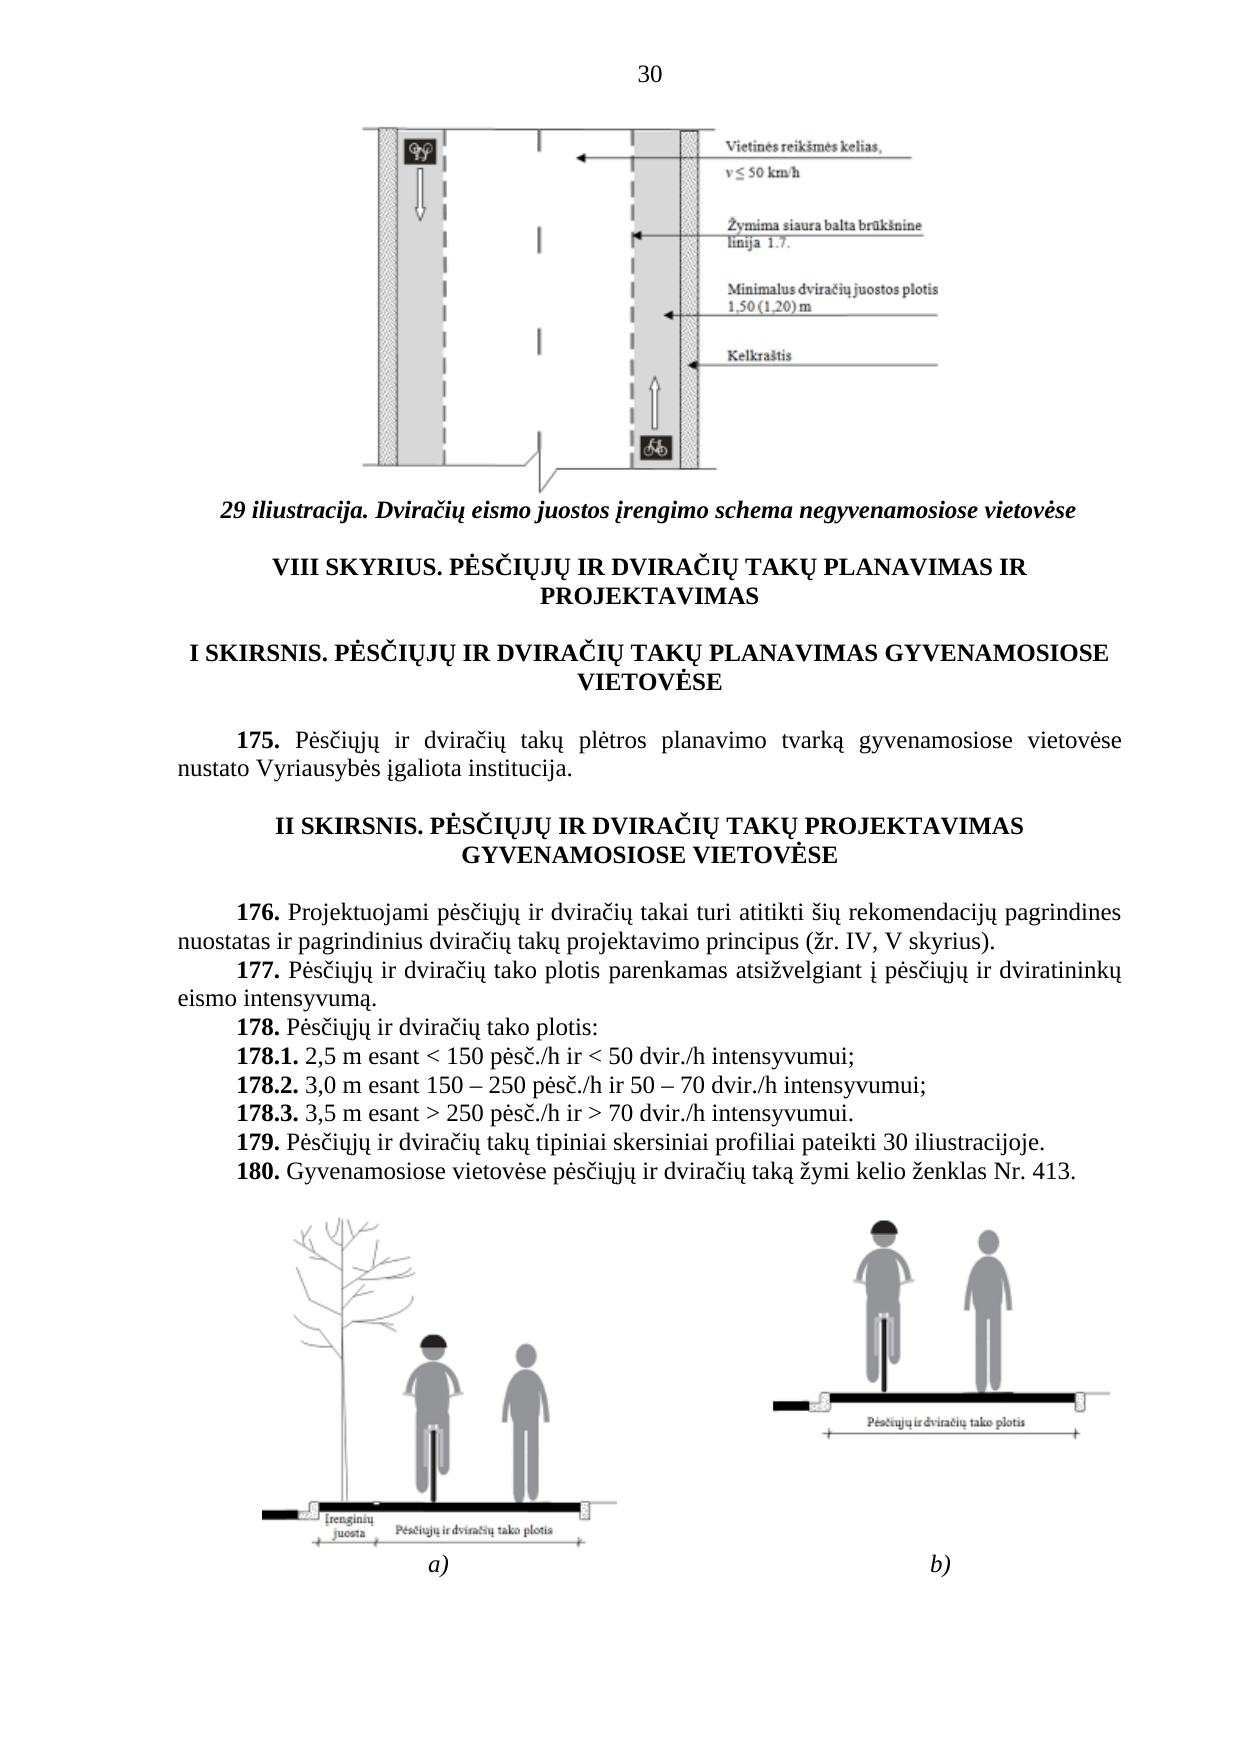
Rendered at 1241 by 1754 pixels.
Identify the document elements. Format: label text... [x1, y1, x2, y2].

text 178.2. 3,0 m esant 150 – 250 pėsč./h ir 50 – 70 dvir./h intensyvumui; [177, 1070, 1122, 1098]
text 175. Pėsčiųjų ir dviračių takų plėtros planavimo tvarką gyvenamosiose vietovėse nustato Vyriausybės įgaliota institucija. [177, 725, 1122, 782]
text II SKIRSNIS. PĖSČIŲJŲ IR DVIRAČIŲ TAKŲ PROJEKTAVIMAS GYVENAMOSIOSE VIETOVĖSE [177, 811, 1122, 868]
table_cell a) [189, 1549, 691, 1578]
table_header (pav.) [691, 1214, 1192, 1549]
text 178.1. 2,5 m esant < 150 pėsč./h ir < 50 dvir./h intensyvumui; [177, 1041, 1122, 1070]
table_cell b) [691, 1549, 1192, 1578]
text 179. Pėsčiųjų ir dviračių takų tipiniai skersiniai profiliai pateikti 30 iliustracijoje. [177, 1127, 1122, 1156]
table_header (pav.) [189, 1214, 262, 1549]
text VIII SKYRIUS. PĖSČIŲJŲ IR DVIRAČIŲ TAKŲ PLANAVIMAS IR PROJEKTAVIMAS [177, 552, 1122, 610]
text 29 iliustracija. Dviračių eismo juostos įrengimo schema negyvenamosiose vietovėse [177, 495, 1122, 523]
text I SKIRSNIS. PĖSČIŲJŲ IR DVIRAČIŲ TAKŲ PLANAVIMAS GYVENAMOSIOSE VIETOVĖSE [177, 638, 1122, 696]
text 180. Gyvenamosiose vietovėse pėsčiųjų ir dviračių taką žymi kelio ženklas Nr. 413. [177, 1156, 1122, 1185]
text 177. Pėsčiųjų ir dviračių tako plotis parenkamas atsižvelgiant į pėsčiųjų ir dviratininkų eismo intensyvumą. [177, 955, 1122, 1012]
text 176. Projektuojami pėsčiųjų ir dviračių takai turi atitikti šių rekomendacijų pagrindines nuostatas ir pagrindinius dviračių takų projektavimo principus (žr. IV, V skyrius). [177, 897, 1122, 955]
text 178. Pėsčiųjų ir dviračių tako plotis: [177, 1012, 1122, 1041]
text 178.3. 3,5 m esant > 250 pėsč./h ir > 70 dvir./h intensyvumui. [177, 1098, 1122, 1127]
table_header (pav.) [617, 1214, 691, 1549]
